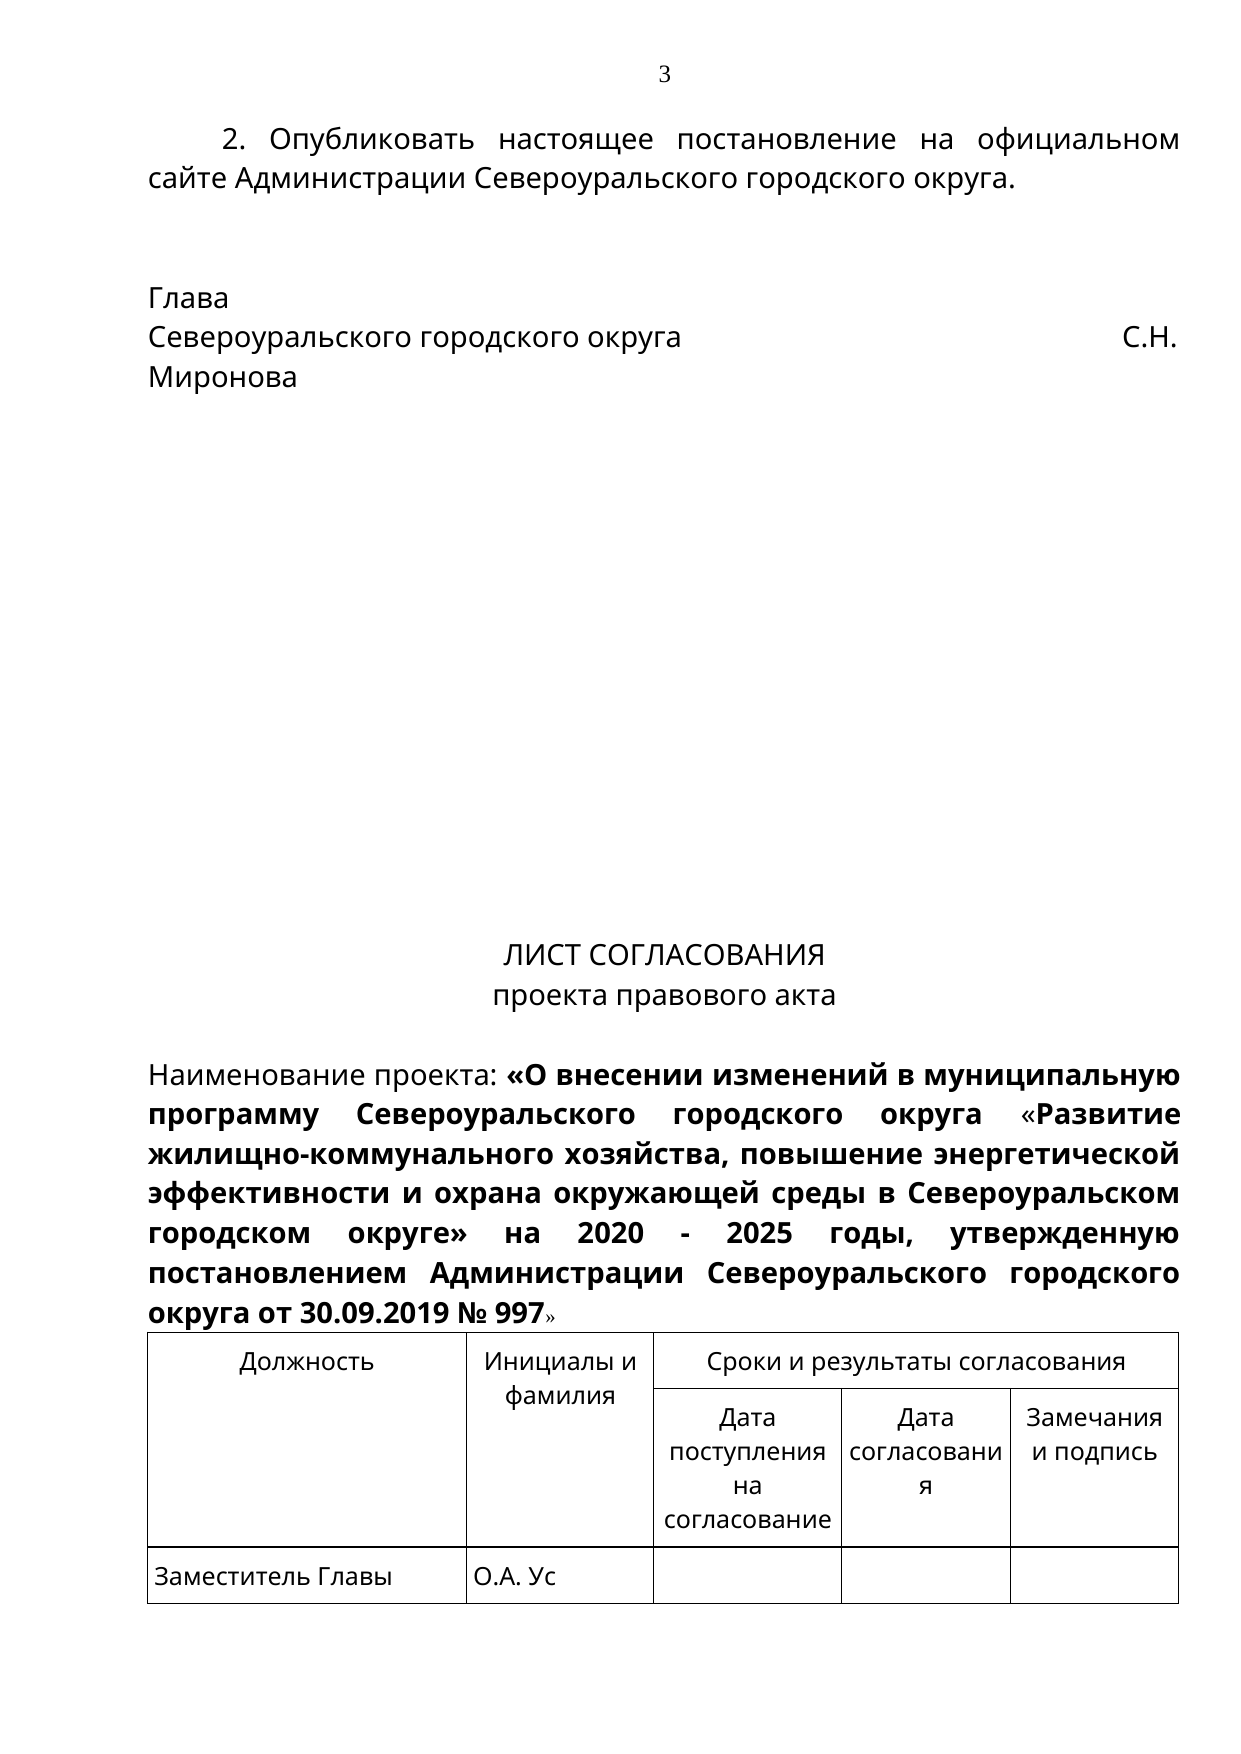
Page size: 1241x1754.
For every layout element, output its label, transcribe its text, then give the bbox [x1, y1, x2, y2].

table_cell Дата согласования [842, 1389, 1010, 1546]
text проекта правового акта [148, 974, 1181, 1014]
table_header Должность [148, 1333, 466, 1546]
table_cell О.А. Ус [467, 1548, 653, 1603]
text Глава [148, 277, 1181, 317]
table_cell Дата поступления на согласование [654, 1389, 841, 1546]
table_cell [654, 1548, 841, 1603]
text 2. Опубликовать настоящее постановление на официальном сайте Администрации Североуральского городского округа. [148, 118, 1181, 197]
table_cell [842, 1548, 1010, 1603]
table_header Инициалы и фамилия [467, 1333, 653, 1546]
table_cell Заместитель Главы [148, 1548, 466, 1603]
table_cell [1011, 1548, 1178, 1603]
text Североуральского городского округа С.Н. Миронова [148, 317, 1181, 396]
table_header Сроки и результаты согласования [654, 1333, 1178, 1388]
text Наименование проекта: «О внесении изменений в муниципальную программу Североуральского городского округа «Развитие жилищно-коммунального хозяйства, повышение энергетической эффективности и охрана окружающей среды в Североуральском городском округе» на 2020 - 2025 годы, утвержденную постановлением Администрации Североуральского городского округа от 30.09.2019 № 997» [148, 1054, 1181, 1332]
text ЛИСТ СОГЛАСОВАНИЯ [148, 935, 1181, 974]
table_cell Замечания и подпись [1011, 1389, 1178, 1546]
